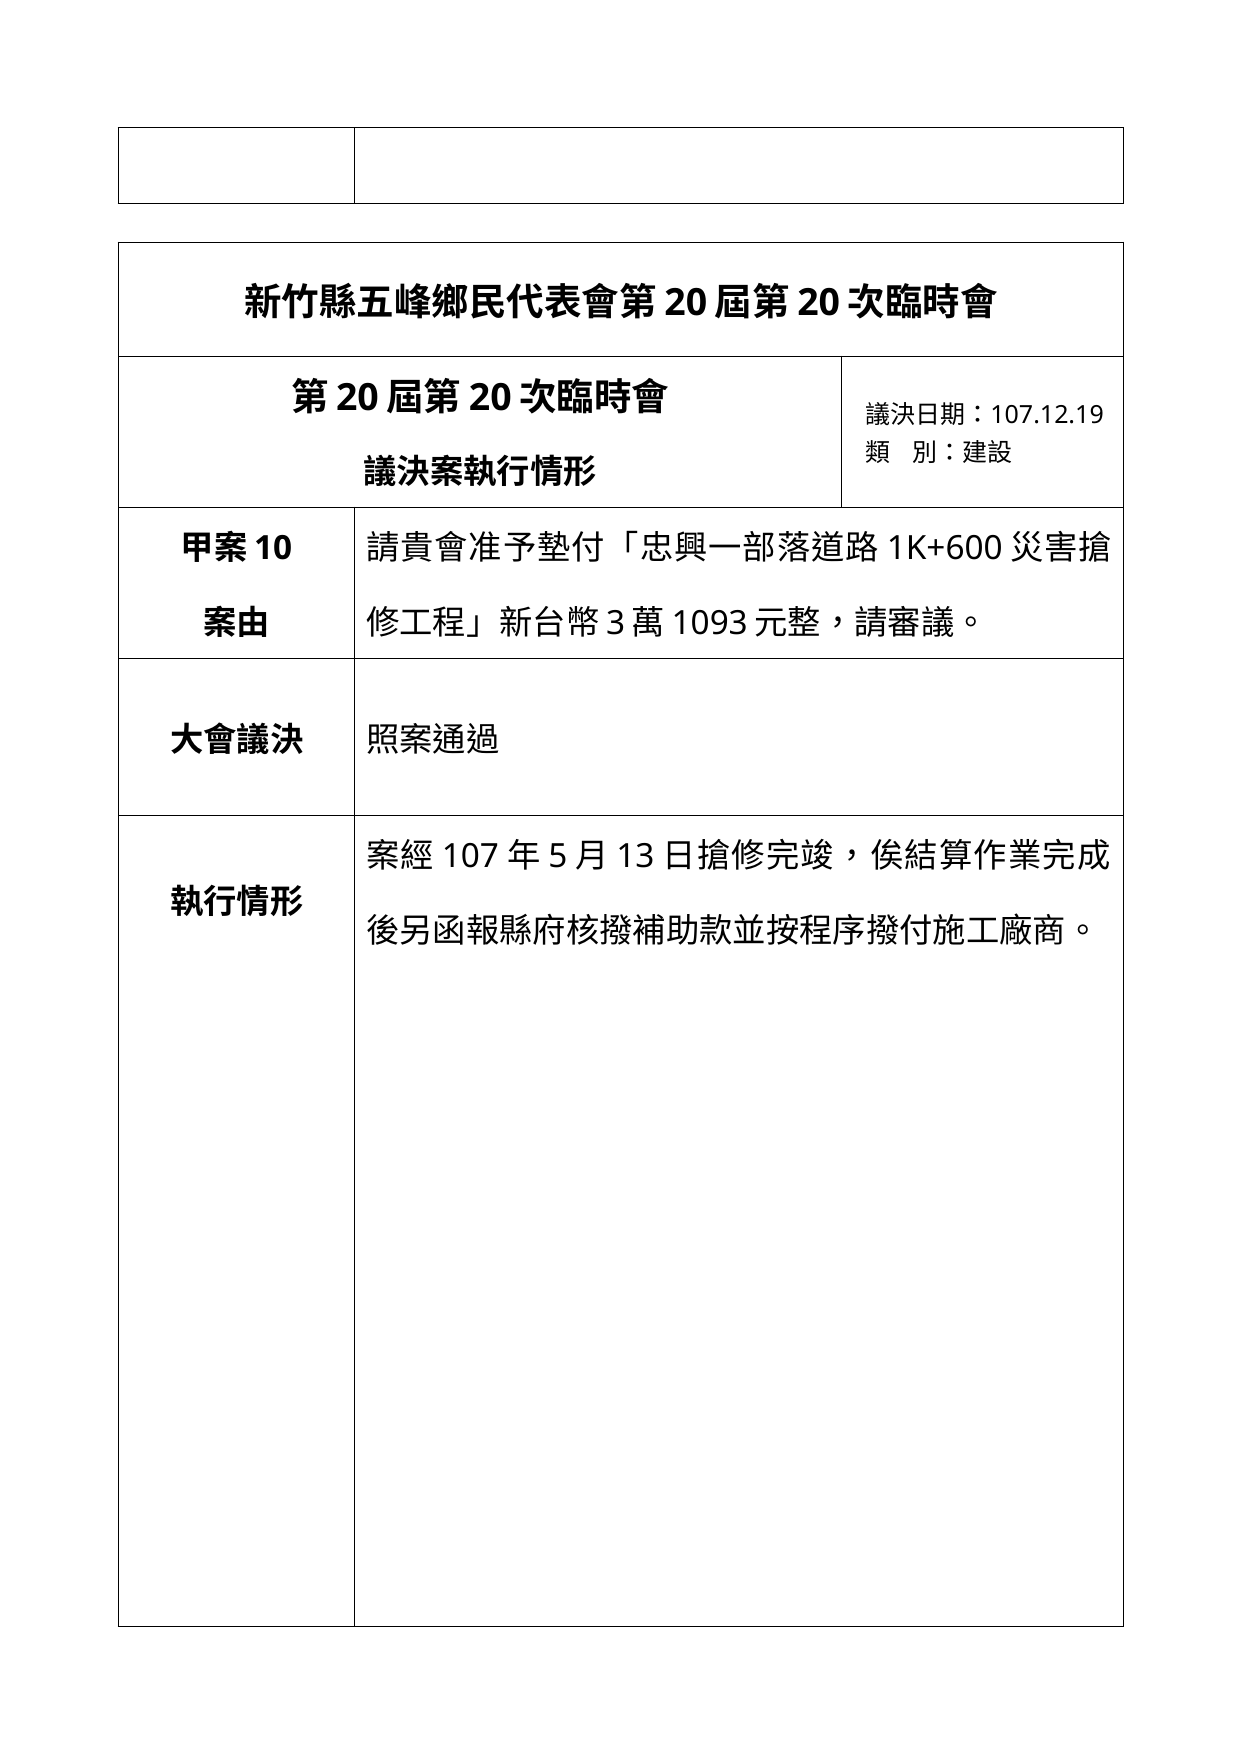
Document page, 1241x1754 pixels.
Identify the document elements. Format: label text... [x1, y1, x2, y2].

table_cell [119, 128, 354, 203]
table_header 新竹縣五峰鄉民代表會第20屆第20次臨時會 [119, 243, 1123, 356]
table_cell [355, 128, 1123, 203]
table_cell 照案通過 [355, 659, 1123, 815]
table_cell 議決日期：107.12.19 類 別：建設 [842, 357, 1123, 507]
table_cell 執行情形 [119, 816, 354, 1626]
table_cell 案經107年5月13日搶修完竣，俟結算作業完成後另函報縣府核撥補助款並按程序撥付施工廠商。 [355, 816, 1123, 1626]
table_cell 大會議決 [119, 659, 354, 815]
table_cell 第20屆第20次臨時會 議決案執行情形 [119, 357, 841, 507]
table_cell 請貴會准予墊付「忠興一部落道路1K+600災害搶修工程」新台幣3萬1093元整，請審議。 [355, 508, 1123, 658]
table_cell 甲案10 案由 [119, 508, 354, 658]
